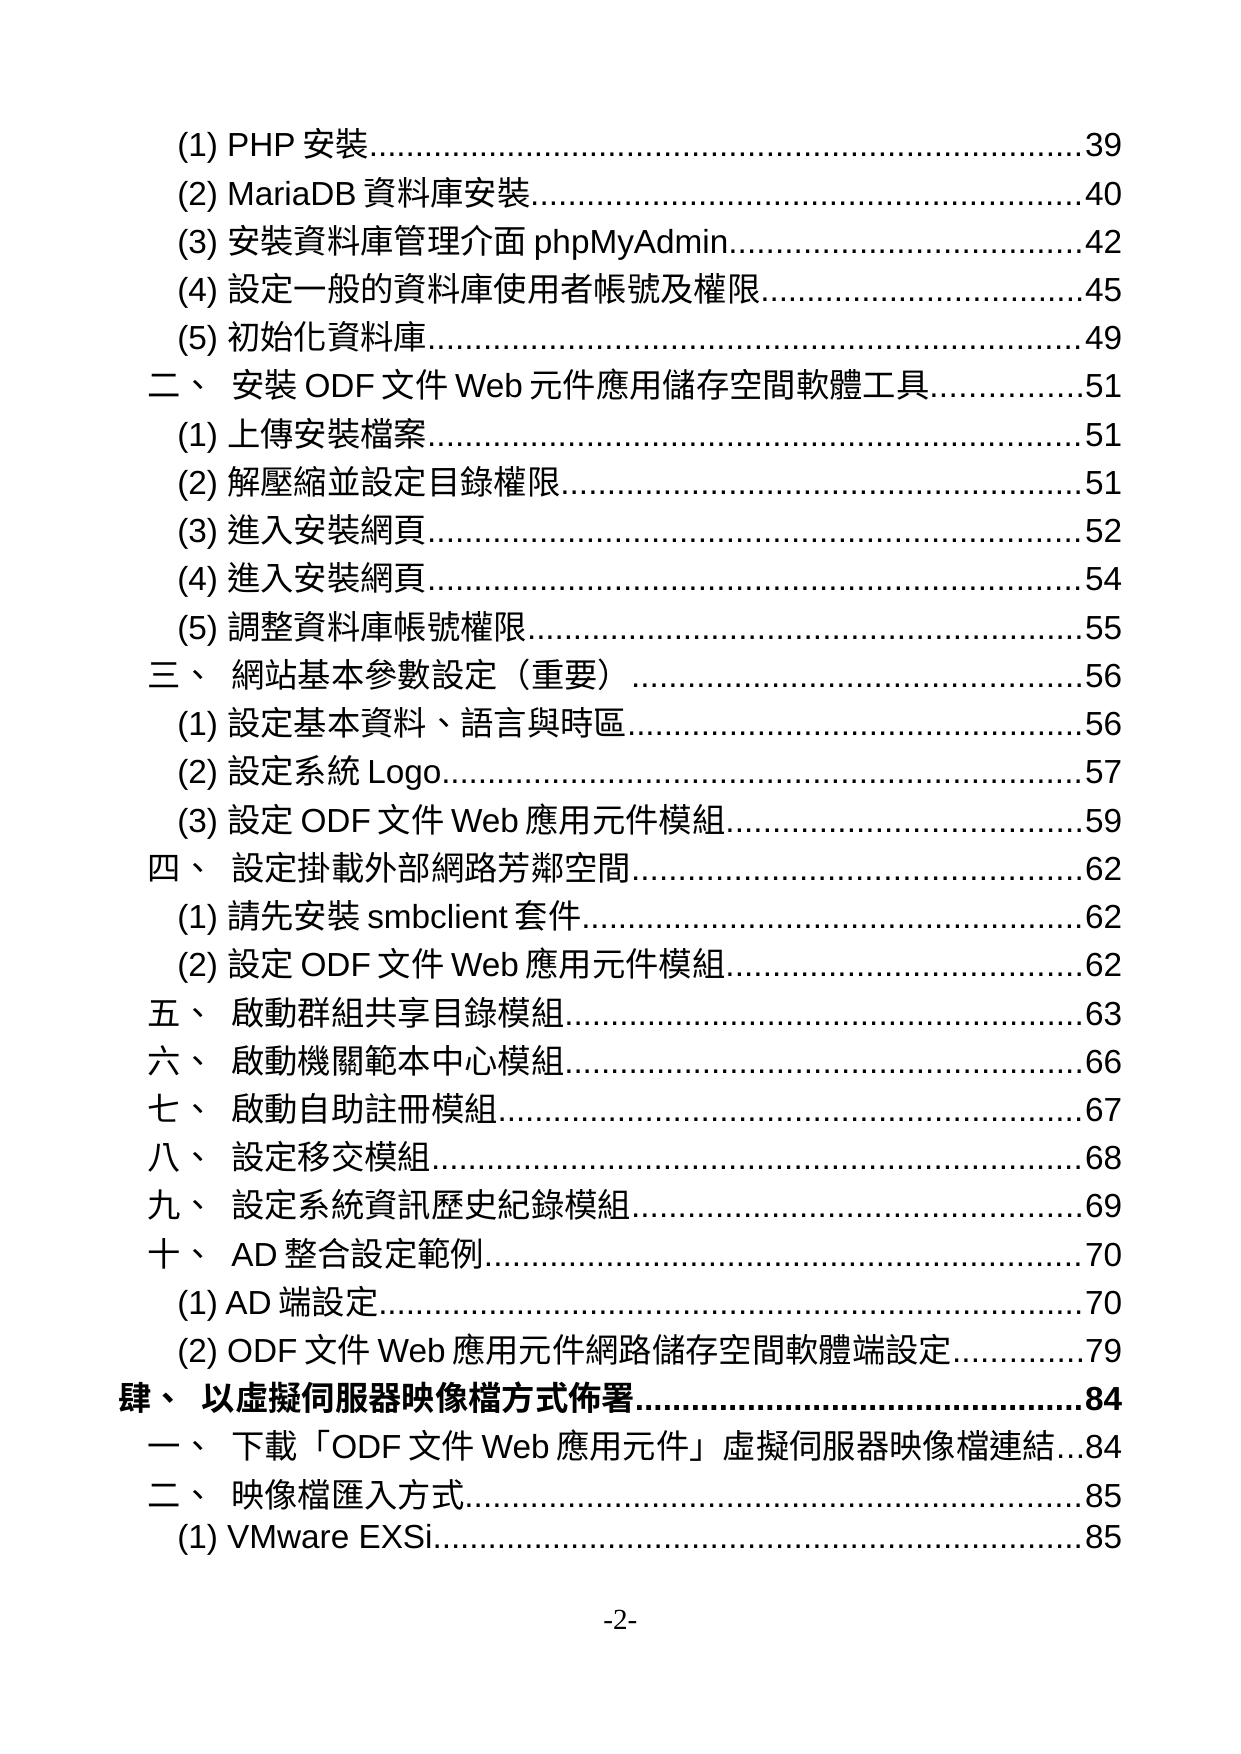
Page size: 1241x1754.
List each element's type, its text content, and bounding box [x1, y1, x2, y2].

text (4) 設定一般的資料庫使用者帳號及權限 45 [177, 263, 1122, 311]
text 二、 安裝ODF文件Web元件應用儲存空間軟體工具 51 [148, 359, 1122, 407]
text 四、 設定掛載外部網路芳鄰空間 62 [148, 842, 1122, 890]
text (1) 請先安裝smbclient套件 62 [177, 890, 1122, 938]
text (1) PHP安裝 39 [177, 118, 1122, 166]
text 六、 啟動機關範本中心模組 66 [148, 1034, 1122, 1083]
text (1) 上傳安裝檔案 51 [177, 407, 1122, 456]
text (2) 設定系統Logo 57 [177, 745, 1122, 793]
text 一、 下載「ODF文件Web應用元件」虛擬伺服器映像檔連結 84 [148, 1420, 1122, 1468]
text (1) VMware EXSi 85 [177, 1517, 1122, 1555]
text 肆、 以虛擬伺服器映像檔方式佈署 84 [118, 1372, 1122, 1420]
text (2) MariaDB資料庫安裝 40 [177, 166, 1122, 214]
text (4) 進入安裝網頁 54 [177, 552, 1122, 600]
text (1) 設定基本資料、語言與時區 56 [177, 697, 1122, 745]
text 二、 映像檔匯入方式 85 [148, 1468, 1122, 1517]
text (3) 設定ODF文件Web應用元件模組 59 [177, 793, 1122, 842]
text 五、 啟動群組共享目錄模組 63 [148, 986, 1122, 1034]
text 七、 啟動自助註冊模組 67 [148, 1083, 1122, 1131]
text (1) AD端設定 70 [177, 1276, 1122, 1324]
text (3) 進入安裝網頁 52 [177, 504, 1122, 552]
text 十、 AD整合設定範例 70 [148, 1227, 1122, 1276]
text (5) 調整資料庫帳號權限 55 [177, 600, 1122, 649]
text 九、 設定系統資訊歷史紀錄模組 69 [148, 1179, 1122, 1227]
text (2) 設定ODF文件Web應用元件模組 62 [177, 938, 1122, 986]
text (5) 初始化資料庫 49 [177, 311, 1122, 359]
text (2) 解壓縮並設定目錄權限 51 [177, 456, 1122, 504]
text (2) ODF文件Web應用元件網路儲存空間軟體端設定 79 [177, 1324, 1122, 1372]
text (3) 安裝資料庫管理介面phpMyAdmin 42 [177, 214, 1122, 263]
text 八、 設定移交模組 68 [148, 1131, 1122, 1179]
text 三、 網站基本參數設定（重要） 56 [148, 649, 1122, 697]
